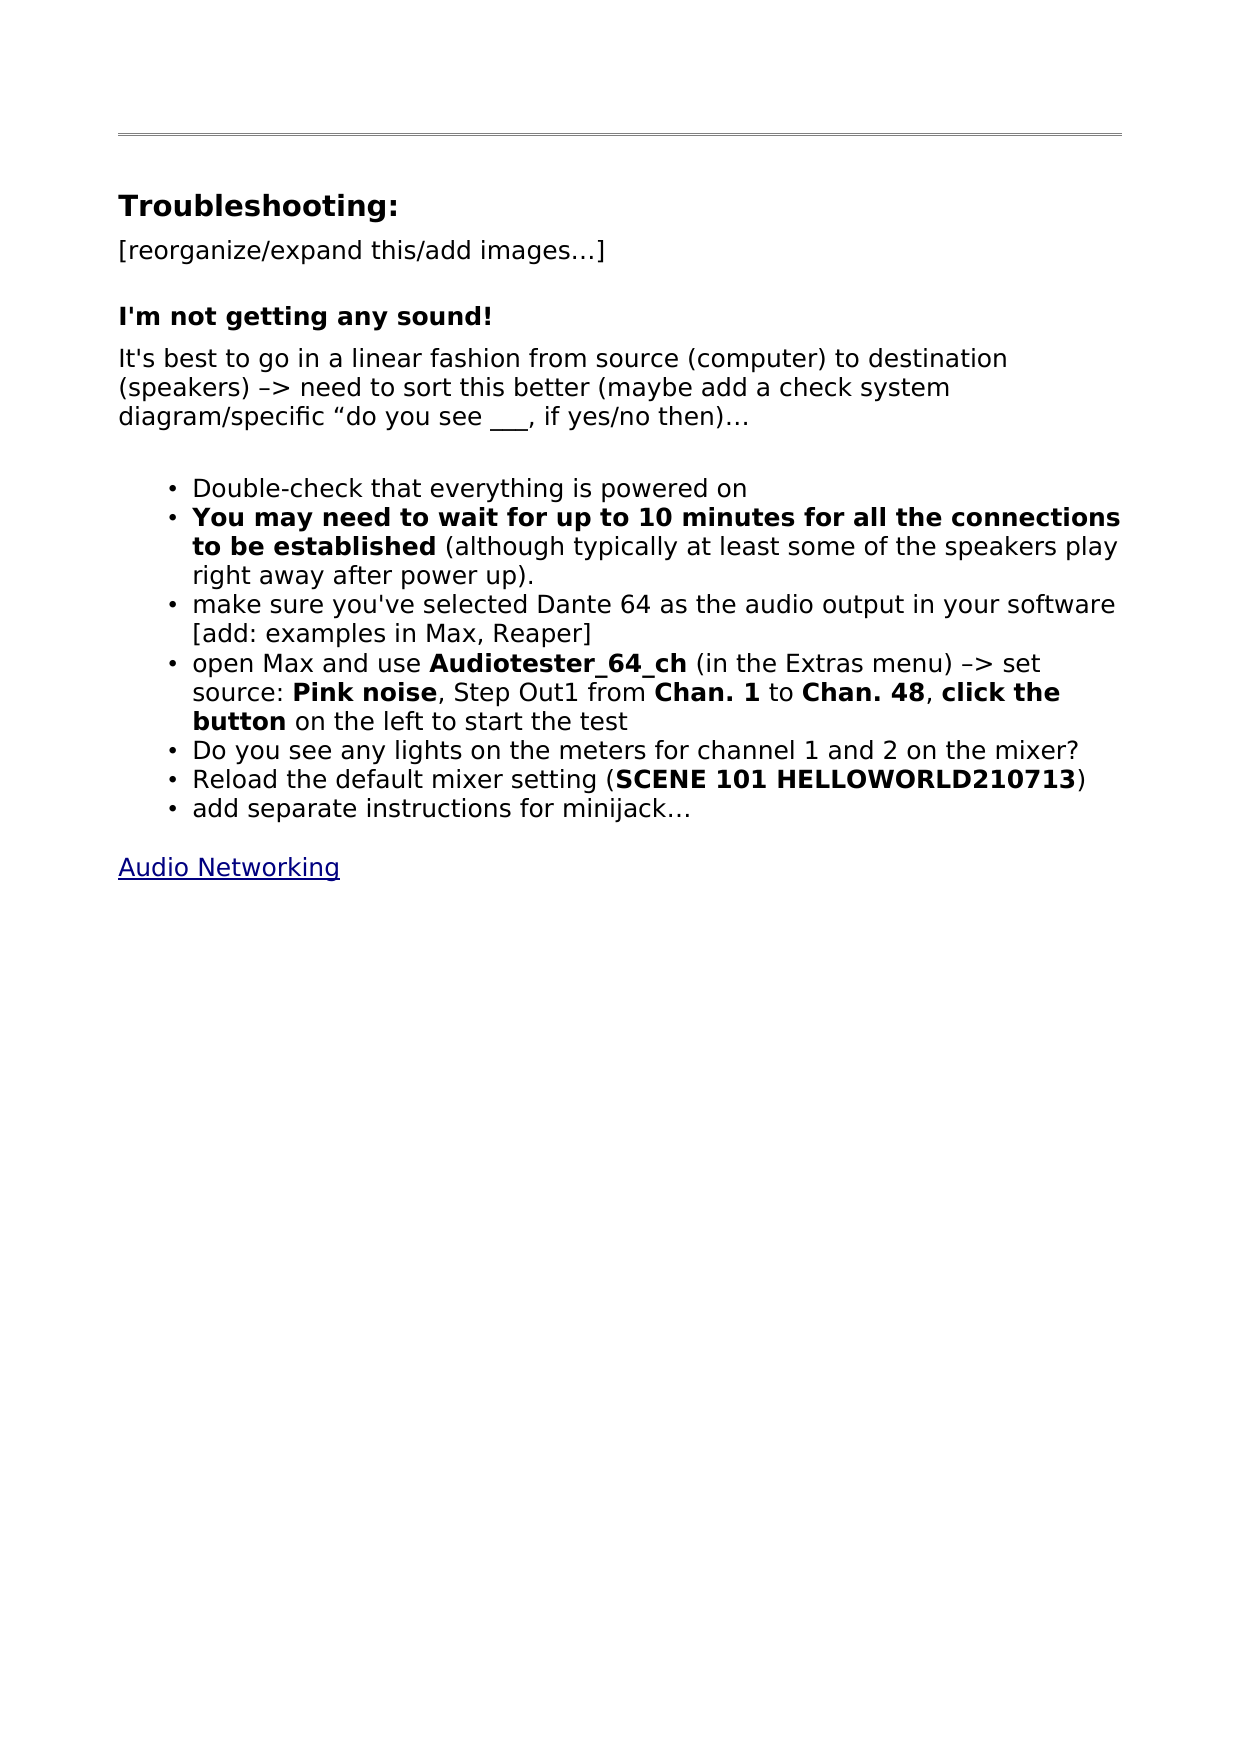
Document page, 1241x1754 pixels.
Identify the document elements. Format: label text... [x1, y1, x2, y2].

list You may need to wait for up to 10 minutes for all the connections to be established (although typically at least some of the speakers play right away after power up). [177, 503, 1122, 590]
text [reorganize/expand this/add images…] [118, 236, 1122, 265]
list make sure you've selected Dante 64 as the audio output in your software [add: examples in Max, Reaper] [177, 590, 1122, 649]
subtitle Troubleshooting: [118, 189, 1122, 223]
list open Max and use Audiotester_64_ch (in the Extras menu) –> set source: Pink noise, Step Out1 from Chan. 1 to Chan. 48, click the button on the left to start the test [177, 649, 1122, 736]
list add separate instructions for minijack… [177, 794, 1122, 824]
subtitle I'm not getting any sound! [118, 303, 1122, 332]
list Reload the default mixer setting (SCENE 101 HELLOWORLD210713) [177, 765, 1122, 794]
list Double-check that everything is powered on [177, 474, 1122, 503]
text It's best to go in a linear fashion from source (computer) to destination (speakers) –> need to sort this better (maybe add a check system diagram/specific “do you see ___, if yes/no then)… [118, 344, 1122, 432]
text Audio Networking [118, 853, 1122, 882]
list Do you see any lights on the meters for channel 1 and 2 on the mixer? [177, 736, 1122, 765]
